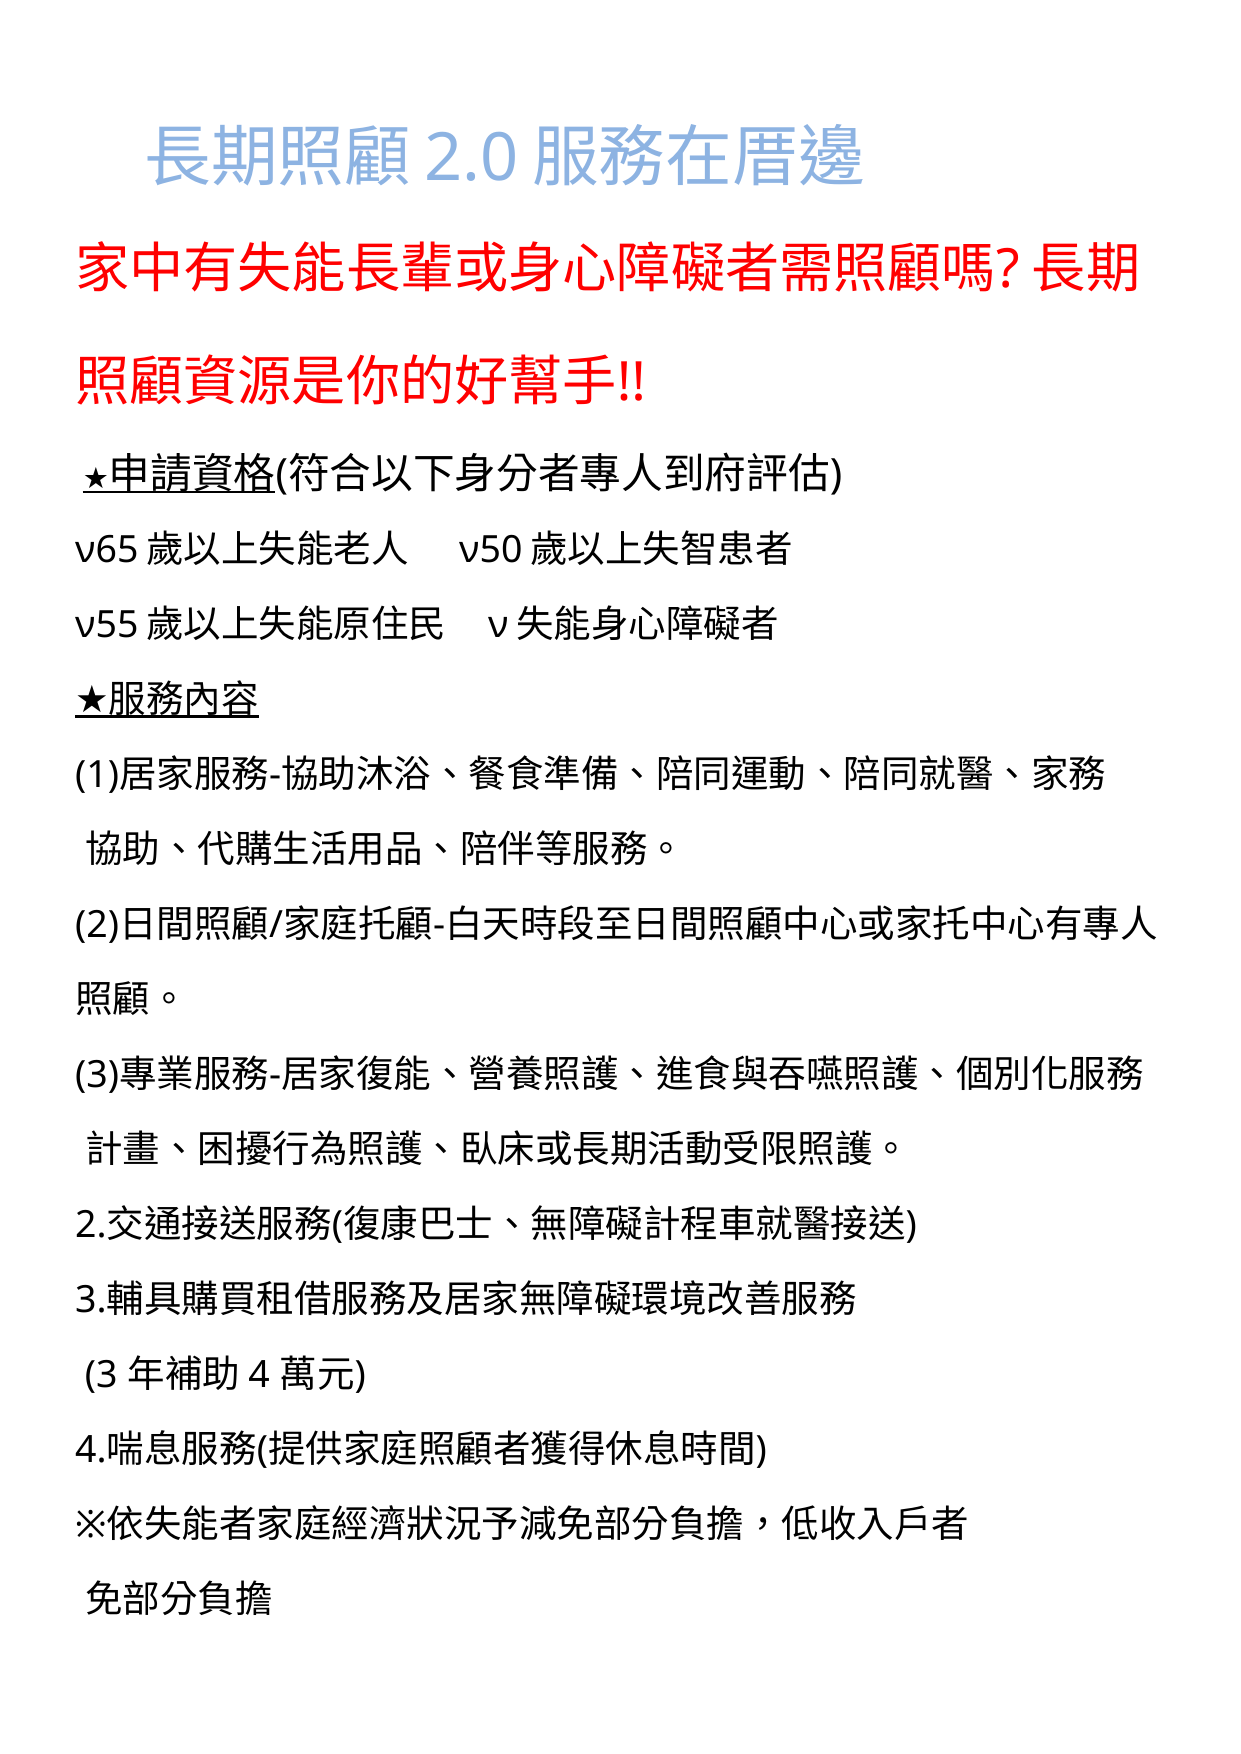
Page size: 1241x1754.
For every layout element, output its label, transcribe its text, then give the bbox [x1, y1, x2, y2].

text 長期照顧2.0服務在厝邊 [75, 89, 1165, 202]
text 計畫、困擾行為照護、臥床或長期活動受限照護。 [75, 1102, 1165, 1177]
text (3)專業服務-居家復能、營養照護、進食與吞嚥照護、個別化服務 [75, 1027, 1165, 1102]
text 2.交通接送服務(復康巴士、無障礙計程車就醫接送) 3.輔具購買租借服務及居家無障礙環境改善服務 [75, 1177, 1165, 1327]
text 免部分負擔 [75, 1552, 1165, 1627]
text (2)日間照顧/家庭托顧-白天時段至日間照顧中心或家托中心有專人 照顧。 [75, 877, 1165, 1027]
text (3 年補助 4 萬元) [75, 1327, 1165, 1402]
text 4.喘息服務(提供家庭照顧者獲得休息時間) [75, 1402, 1165, 1477]
text (1)居家服務-協助沐浴、餐食準備、陪同運動、陪同就醫、家務 [75, 727, 1165, 802]
text ※依失能者家庭經濟狀況予減免部分負擔，低收入戶者 [75, 1477, 1165, 1552]
text 協助、代購生活用品、陪伴等服務。 [75, 802, 1165, 877]
text 家中有失能長輩或身心障礙者需照顧嗎? 長期照顧資源是你的好幫手!! [75, 202, 1165, 427]
text ★申請資格(符合以下身分者專人到府評估) ν65歲以上失能老人 ν50歲以上失智患者 ν55歲以上失能原住民 ν失能身心障礙者 ★服務內容 [75, 427, 1165, 727]
